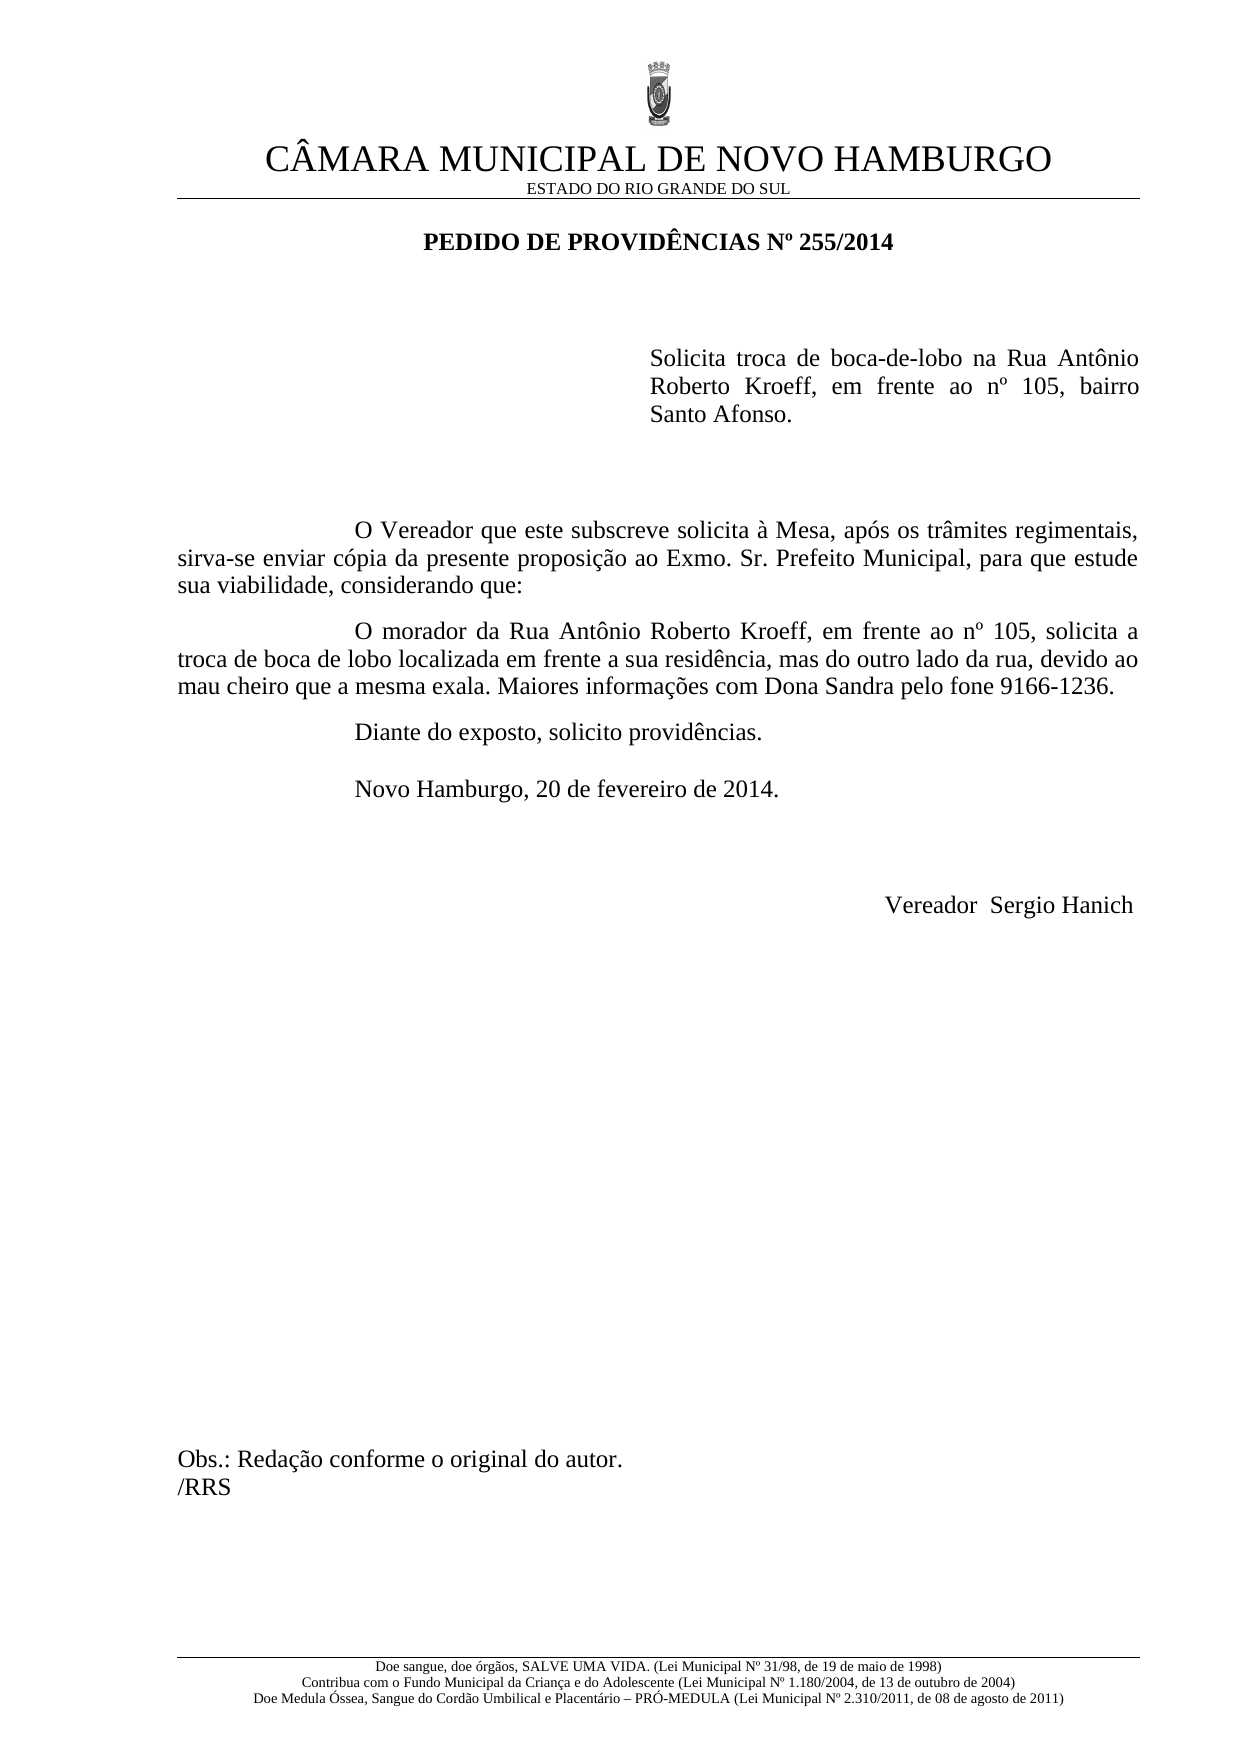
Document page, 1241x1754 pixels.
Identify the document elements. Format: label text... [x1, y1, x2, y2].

text /RRS [177, 1473, 1140, 1501]
text Novo Hamburgo, 20 de fevereiro de 2014. [177, 775, 1140, 803]
text Solicita troca de boca-de-lobo na Rua Antônio Roberto Kroeff, em frente ao nº 105, bairro Santo Afonso. [649, 344, 1140, 428]
text O Vereador que este subscreve solicita à Mesa, após os trâmites regimentais, sirva-se enviar cópia da presente proposição ao Exmo. Sr. Prefeito Municipal, para que estude sua viabilidade, considerando que: [177, 516, 1140, 599]
text Vereador Sergio Hanich [177, 891, 1140, 919]
text Obs.: Redação conforme o original do autor. [177, 1446, 1140, 1473]
text O morador da Rua Antônio Roberto Kroeff, em frente ao nº 105, solicita a troca de boca de lobo localizada em frente a sua residência, mas do outro lado da rua, devido ao mau cheiro que a mesma exala. Maiores informações com Dona Sandra pelo fone 9166-1236. [177, 617, 1140, 700]
text Diante do exposto, solicito providências. [177, 718, 1140, 746]
text PEDIDO DE PROVIDÊNCIAS Nº 255/2014 [177, 228, 1140, 256]
